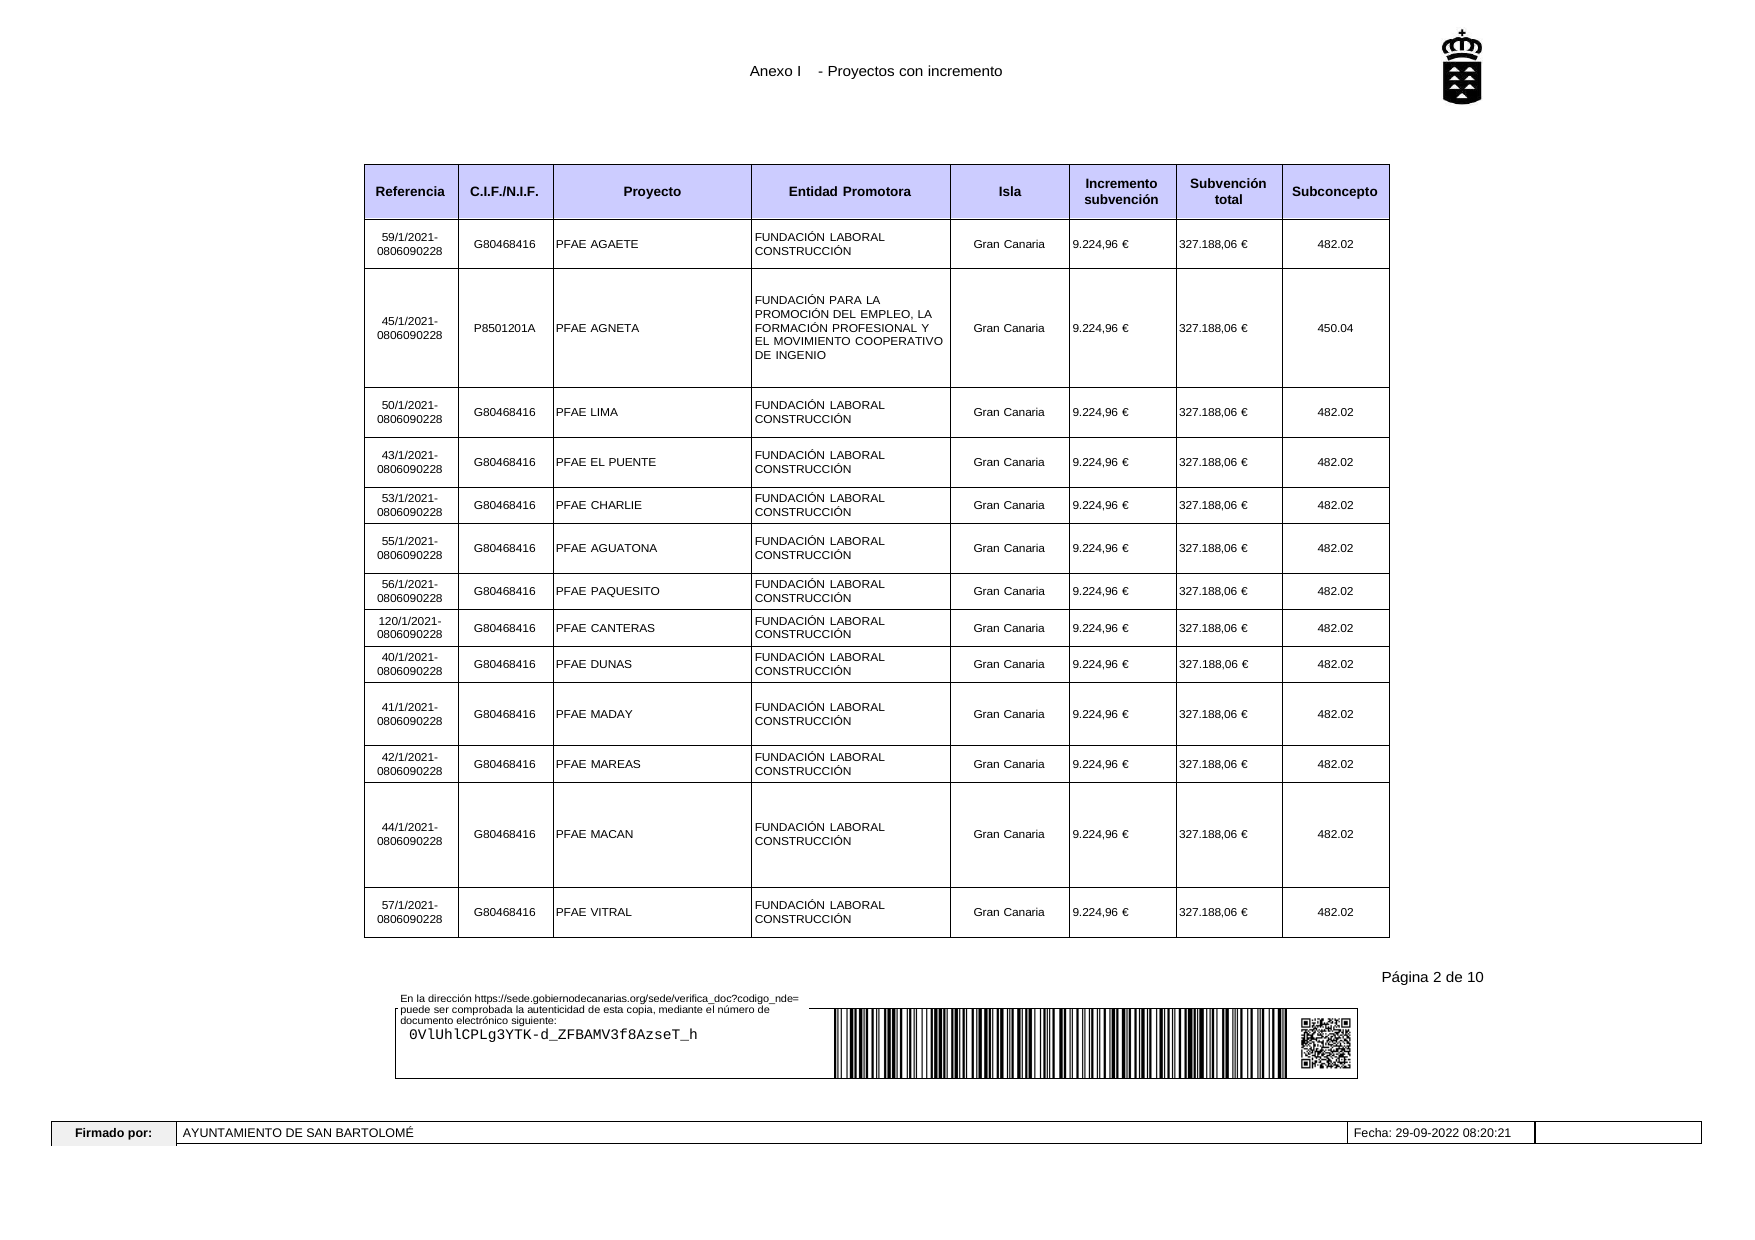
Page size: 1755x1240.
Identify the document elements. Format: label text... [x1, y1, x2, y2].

table_cell G80468416 [459, 888, 553, 936]
table_header Isla [951, 165, 1069, 218]
table_cell PFAE AGNETA [554, 269, 751, 387]
table_cell 482.02 [1283, 647, 1389, 682]
table_cell 9.224,96 € [1070, 746, 1176, 782]
table_header Entidad Promotora [752, 165, 950, 218]
picture [1440, 27, 1484, 106]
table_header [1536, 1122, 1701, 1143]
table_cell 9.224,96 € [1070, 220, 1176, 268]
table_cell 55/1/2021- 0806090228 [365, 524, 458, 573]
table_cell 41/1/2021- 0806090228 [365, 683, 458, 745]
table_cell FUNDACIÓN LABORAL CONSTRUCCIÓN [752, 647, 950, 682]
table_cell FUNDACIÓN LABORAL CONSTRUCCIÓN [752, 524, 950, 573]
table_cell 9.224,96 € [1070, 574, 1176, 609]
picture [1296, 1013, 1356, 1074]
table_cell FUNDACIÓN LABORAL CONSTRUCCIÓN [752, 220, 950, 268]
table_cell 42/1/2021- 0806090228 [365, 746, 458, 782]
table_cell 56/1/2021- 0806090228 [365, 574, 458, 609]
table_cell PFAE MACAN [554, 783, 751, 887]
table_header AYUNTAMIENTO DE SAN BARTOLOMÉ [177, 1122, 1347, 1143]
table_cell 482.02 [1283, 783, 1389, 887]
table_cell 327.188,06 € [1177, 269, 1282, 387]
table_cell G80468416 [459, 683, 553, 745]
table_cell 450.04 [1283, 269, 1389, 387]
table_cell Gran Canaria [951, 488, 1069, 523]
table_cell G80468416 [459, 438, 553, 487]
table_cell Gran Canaria [951, 388, 1069, 437]
table_cell 9.224,96 € [1070, 488, 1176, 523]
table_cell G80468416 [459, 220, 553, 268]
table_header Proyecto [554, 165, 751, 218]
table_header Subconcepto [1283, 165, 1389, 218]
table_cell Gran Canaria [951, 746, 1069, 782]
table_cell 482.02 [1283, 388, 1389, 437]
table_cell FUNDACIÓN LABORAL CONSTRUCCIÓN [752, 888, 950, 936]
table_cell 57/1/2021- 0806090228 [365, 888, 458, 936]
table_cell 43/1/2021- 0806090228 [365, 438, 458, 487]
table_cell 9.224,96 € [1070, 269, 1176, 387]
table_cell PFAE EL PUENTE [554, 438, 751, 487]
table_cell 9.224,96 € [1070, 683, 1176, 745]
table_header Incremento subvención [1070, 165, 1176, 218]
table_cell 327.188,06 € [1177, 524, 1282, 573]
table_cell G80468416 [459, 647, 553, 682]
table_cell PFAE PAQUESITO [554, 574, 751, 609]
table_cell 327.188,06 € [1177, 647, 1282, 682]
table_cell 482.02 [1283, 220, 1389, 268]
table_cell PFAE LIMA [554, 388, 751, 437]
table_header Firmado por: [52, 1122, 176, 1143]
table_cell PFAE MAREAS [554, 746, 751, 782]
table_cell 482.02 [1283, 888, 1389, 936]
table_header Subvención total [1177, 165, 1282, 218]
table_cell Gran Canaria [951, 438, 1069, 487]
table_header C.I.F./N.I.F. [459, 165, 553, 218]
table_cell Gran Canaria [951, 888, 1069, 936]
table_cell FUNDACIÓN LABORAL CONSTRUCCIÓN [752, 488, 950, 523]
table_cell 482.02 [1283, 746, 1389, 782]
table_cell 40/1/2021- 0806090228 [365, 647, 458, 682]
table_cell 327.188,06 € [1177, 746, 1282, 782]
table_cell 120/1/2021- 0806090228 [365, 610, 458, 646]
table_cell PFAE CHARLIE [554, 488, 751, 523]
table_cell 327.188,06 € [1177, 783, 1282, 887]
table_cell G80468416 [459, 488, 553, 523]
table_cell FUNDACIÓN LABORAL CONSTRUCCIÓN [752, 683, 950, 745]
table_cell 327.188,06 € [1177, 610, 1282, 646]
table_cell G80468416 [459, 610, 553, 646]
table_cell 9.224,96 € [1070, 438, 1176, 487]
table_cell FUNDACIÓN PARA LA PROMOCIÓN DEL EMPLEO, LA FORMACIÓN PROFESIONAL Y EL MOVIMIENTO COOPERATIVO DE INGENIO [752, 269, 950, 387]
table_cell Gran Canaria [951, 647, 1069, 682]
table_cell FUNDACIÓN LABORAL CONSTRUCCIÓN [752, 746, 950, 782]
table_cell 59/1/2021- 0806090228 [365, 220, 458, 268]
table_cell 9.224,96 € [1070, 888, 1176, 936]
table_cell 9.224,96 € [1070, 388, 1176, 437]
picture [834, 1009, 1287, 1078]
table_cell 44/1/2021- 0806090228 [365, 783, 458, 887]
table_cell PFAE CANTERAS [554, 610, 751, 646]
table_cell G80468416 [459, 388, 553, 437]
table_cell 327.188,06 € [1177, 683, 1282, 745]
text Página 2 de 10 [42, 969, 1484, 986]
table_header Referencia [365, 165, 458, 218]
table_cell Gran Canaria [951, 269, 1069, 387]
table_cell PFAE MADAY [554, 683, 751, 745]
table_cell Gran Canaria [951, 220, 1069, 268]
table_cell P8501201A [459, 269, 553, 387]
table_cell 9.224,96 € [1070, 610, 1176, 646]
table_cell Gran Canaria [951, 610, 1069, 646]
table_cell 327.188,06 € [1177, 220, 1282, 268]
table_cell 482.02 [1283, 438, 1389, 487]
table_cell G80468416 [459, 783, 553, 887]
table_cell 327.188,06 € [1177, 388, 1282, 437]
table_cell G80468416 [459, 524, 553, 573]
table_cell Gran Canaria [951, 524, 1069, 573]
table_cell 45/1/2021- 0806090228 [365, 269, 458, 387]
table_cell Gran Canaria [951, 683, 1069, 745]
table_cell 50/1/2021- 0806090228 [365, 388, 458, 437]
table_cell 53/1/2021- 0806090228 [365, 488, 458, 523]
table_cell PFAE VITRAL [554, 888, 751, 936]
table_cell 327.188,06 € [1177, 488, 1282, 523]
table_cell 482.02 [1283, 574, 1389, 609]
table_header Fecha: 29-09-2022 08:20:21 [1348, 1122, 1534, 1143]
table_cell 327.188,06 € [1177, 888, 1282, 936]
table_cell FUNDACIÓN LABORAL CONSTRUCCIÓN [752, 610, 950, 646]
table_cell PFAE AGAETE [554, 220, 751, 268]
table_cell 482.02 [1283, 683, 1389, 745]
table_cell G80468416 [459, 746, 553, 782]
table_cell PFAE AGUATONA [554, 524, 751, 573]
table_cell FUNDACIÓN LABORAL CONSTRUCCIÓN [752, 574, 950, 609]
table_cell PFAE DUNAS [554, 647, 751, 682]
table_cell 327.188,06 € [1177, 438, 1282, 487]
table_cell Gran Canaria [951, 574, 1069, 609]
table_cell 327.188,06 € [1177, 574, 1282, 609]
table_cell G80468416 [459, 574, 553, 609]
table_cell 482.02 [1283, 610, 1389, 646]
table_cell Gran Canaria [951, 783, 1069, 887]
table_cell FUNDACIÓN LABORAL CONSTRUCCIÓN [752, 783, 950, 887]
table_cell FUNDACIÓN LABORAL CONSTRUCCIÓN [752, 438, 950, 487]
table_cell 482.02 [1283, 524, 1389, 573]
table_cell 9.224,96 € [1070, 783, 1176, 887]
table_cell FUNDACIÓN LABORAL CONSTRUCCIÓN [752, 388, 950, 437]
table_cell 9.224,96 € [1070, 524, 1176, 573]
table_cell 482.02 [1283, 488, 1389, 523]
table_cell 9.224,96 € [1070, 647, 1176, 682]
